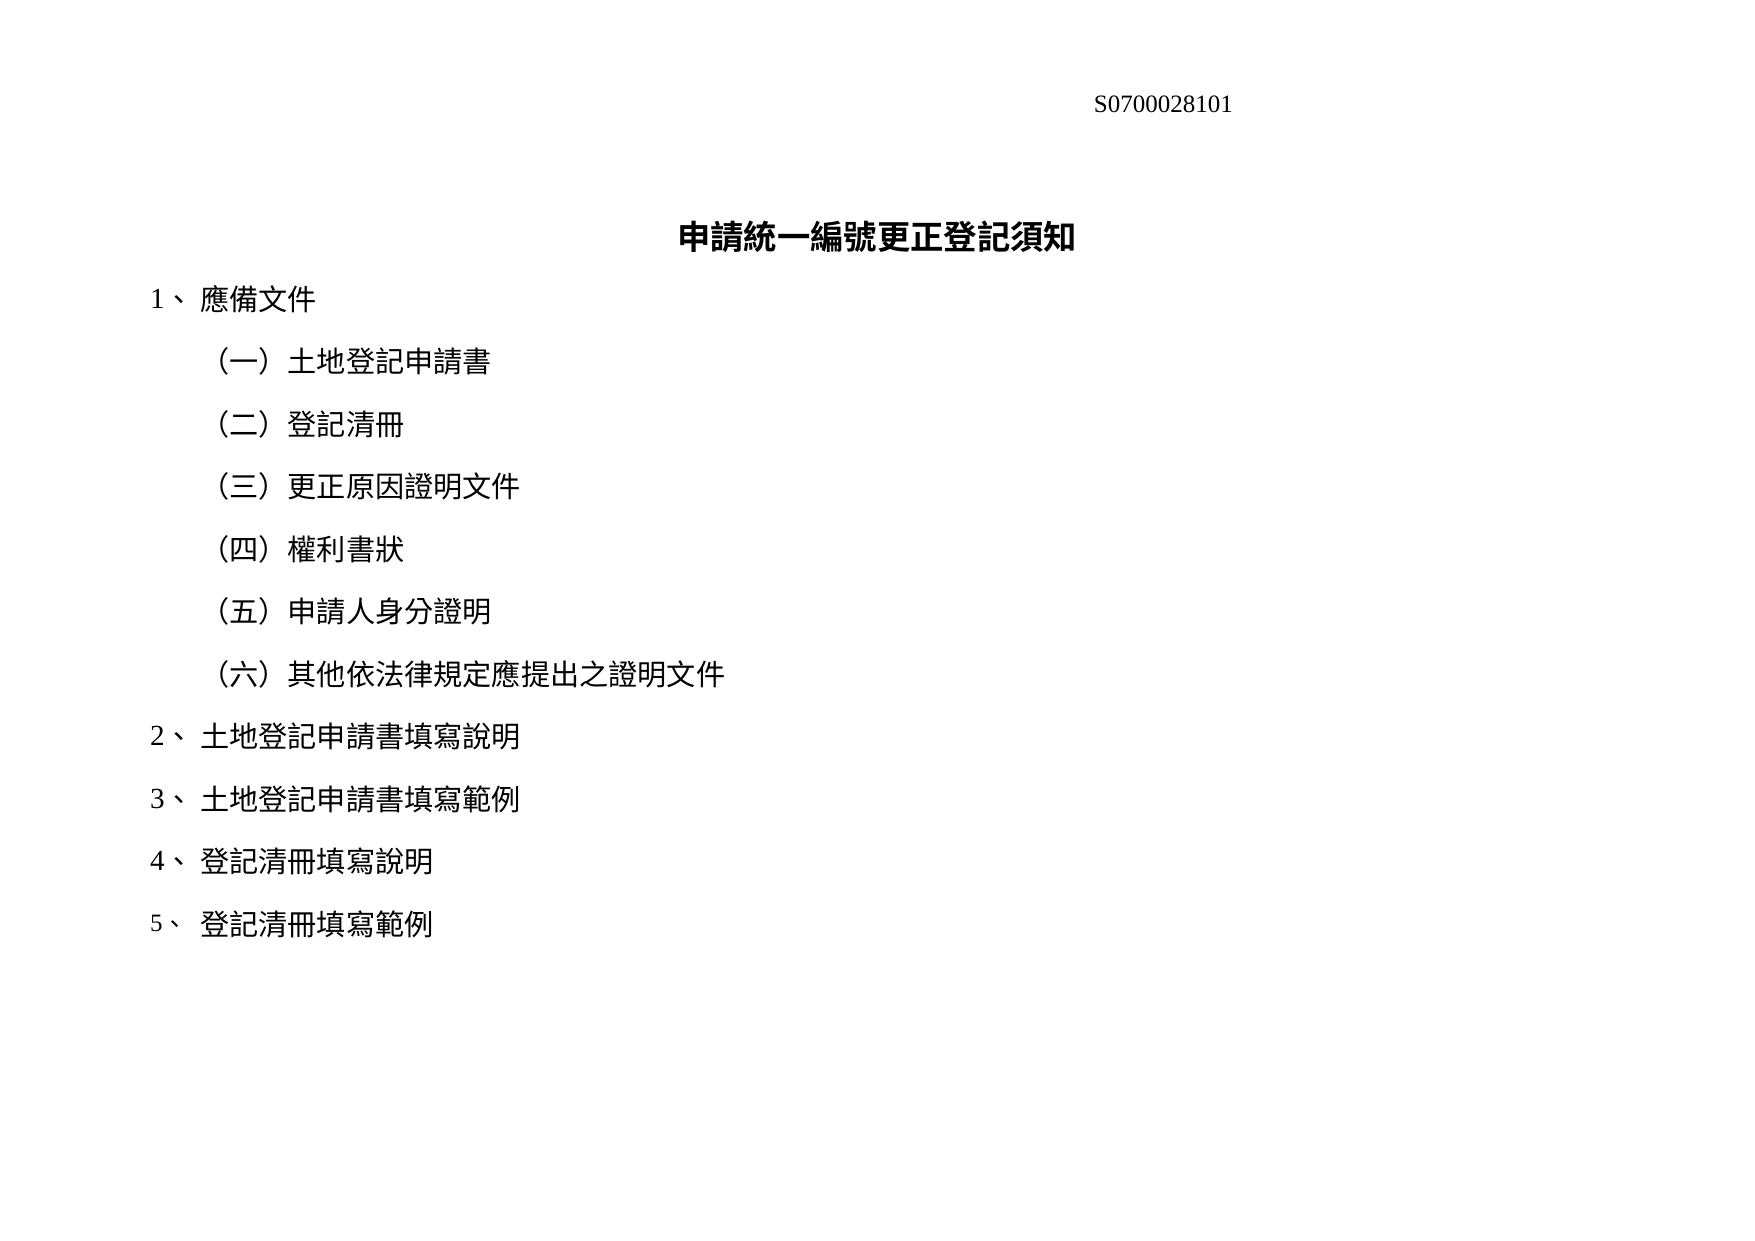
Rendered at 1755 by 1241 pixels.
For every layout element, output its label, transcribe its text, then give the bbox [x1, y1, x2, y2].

list 應備文件 [150, 256, 1604, 318]
text 申請統一編號更正登記須知 [150, 193, 1604, 256]
text （一）土地登記申請書 [150, 318, 1604, 381]
text （四）權利書狀 [150, 506, 1604, 568]
list 土地登記申請書填寫範例 [150, 756, 1604, 818]
text （三）更正原因證明文件 [150, 443, 1604, 506]
list 登記清冊填寫說明 [150, 818, 1604, 881]
text （二）登記清冊 [150, 381, 1604, 443]
list 土地登記申請書填寫說明 [150, 693, 1604, 756]
text （五）申請人身分證明 [150, 568, 1604, 631]
list 登記清冊填寫範例 [150, 881, 1604, 943]
text （六）其他依法律規定應提出之證明文件 [150, 631, 1604, 693]
